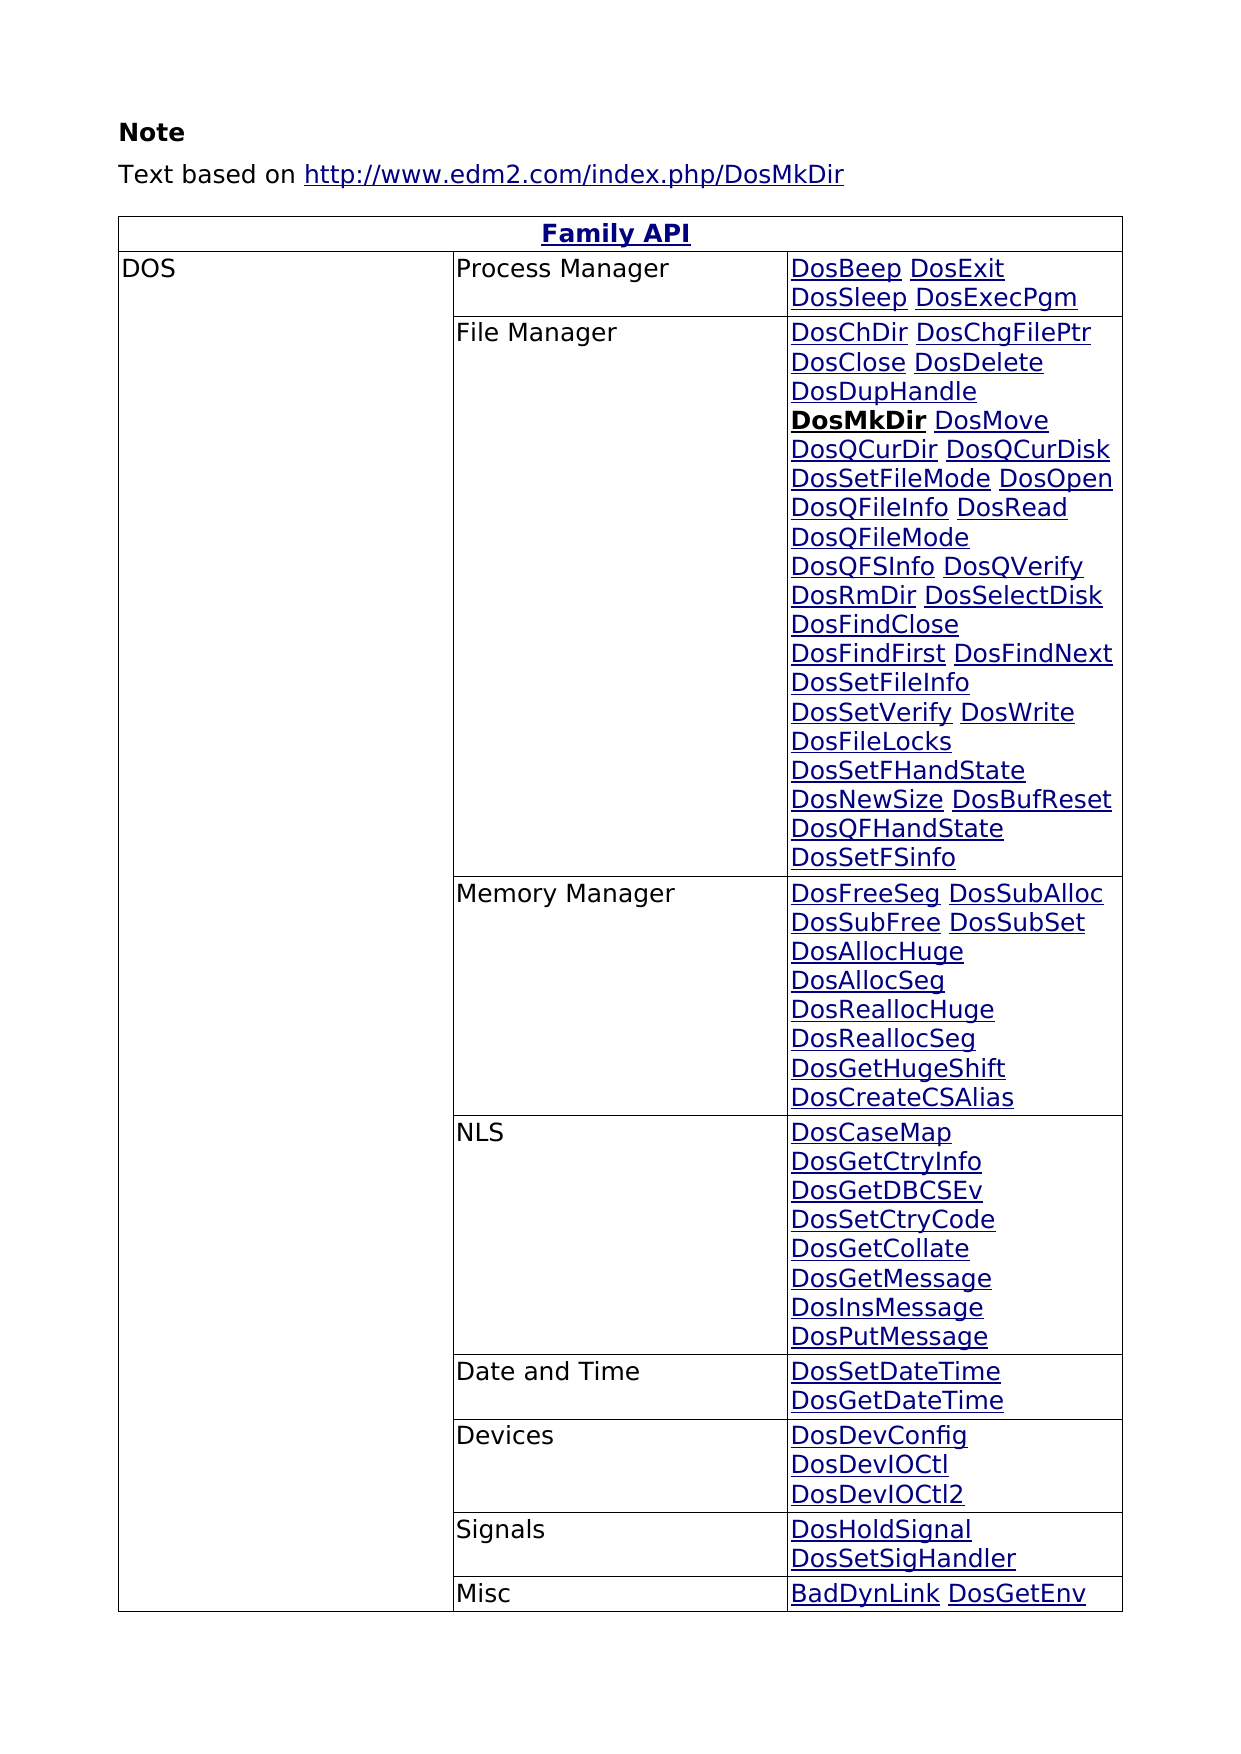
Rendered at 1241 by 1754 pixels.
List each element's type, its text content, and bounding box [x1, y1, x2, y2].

table_cell DosCaseMap DosGetCtryInfo DosGetDBCSEv DosSetCtryCode DosGetCollate DosGetMessage DosInsMessage DosPutMessage [788, 1116, 1122, 1354]
table_cell Memory Manager [454, 877, 787, 1115]
table_cell DosDevConfig DosDevIOCtl DosDevIOCtl2 [788, 1420, 1122, 1512]
subtitle Note [118, 118, 1122, 147]
table_header Family API [119, 217, 1122, 251]
table_cell BadDynLink DosGetEnv [788, 1577, 1122, 1611]
table_cell DosChDir DosChgFilePtr DosClose DosDelete DosDupHandle DosMkDir DosMove DosQCurDir DosQCurDisk DosSetFileMode DosOpen DosQFileInfo DosRead DosQFileMode DosQFSInfo DosQVerify DosRmDir DosSelectDisk DosFindClose DosFindFirst DosFindNext DosSetFileInfo DosSetVerify DosWrite DosFileLocks DosSetFHandState DosNewSize DosBufReset DosQFHandState DosSetFSinfo [788, 317, 1122, 876]
table_cell Devices [454, 1420, 787, 1512]
table_cell DOS [119, 252, 453, 1611]
table_cell DosSetDateTime DosGetDateTime [788, 1355, 1122, 1418]
table_cell Date and Time [454, 1355, 787, 1418]
table_cell NLS [454, 1116, 787, 1354]
text Text based on http://www.edm2.com/index.php/DosMkDir [118, 160, 1122, 189]
table_cell Signals [454, 1513, 787, 1576]
table_cell DosBeep DosExit DosSleep DosExecPgm [788, 252, 1122, 316]
table_cell File Manager [454, 317, 787, 876]
table_cell DosFreeSeg DosSubAlloc DosSubFree DosSubSet DosAllocHuge DosAllocSeg DosReallocHuge DosReallocSeg DosGetHugeShift DosCreateCSAlias [788, 877, 1122, 1115]
table_cell Misc [454, 1577, 787, 1611]
table_cell DosHoldSignal DosSetSigHandler [788, 1513, 1122, 1576]
table_cell Process Manager [454, 252, 787, 316]
